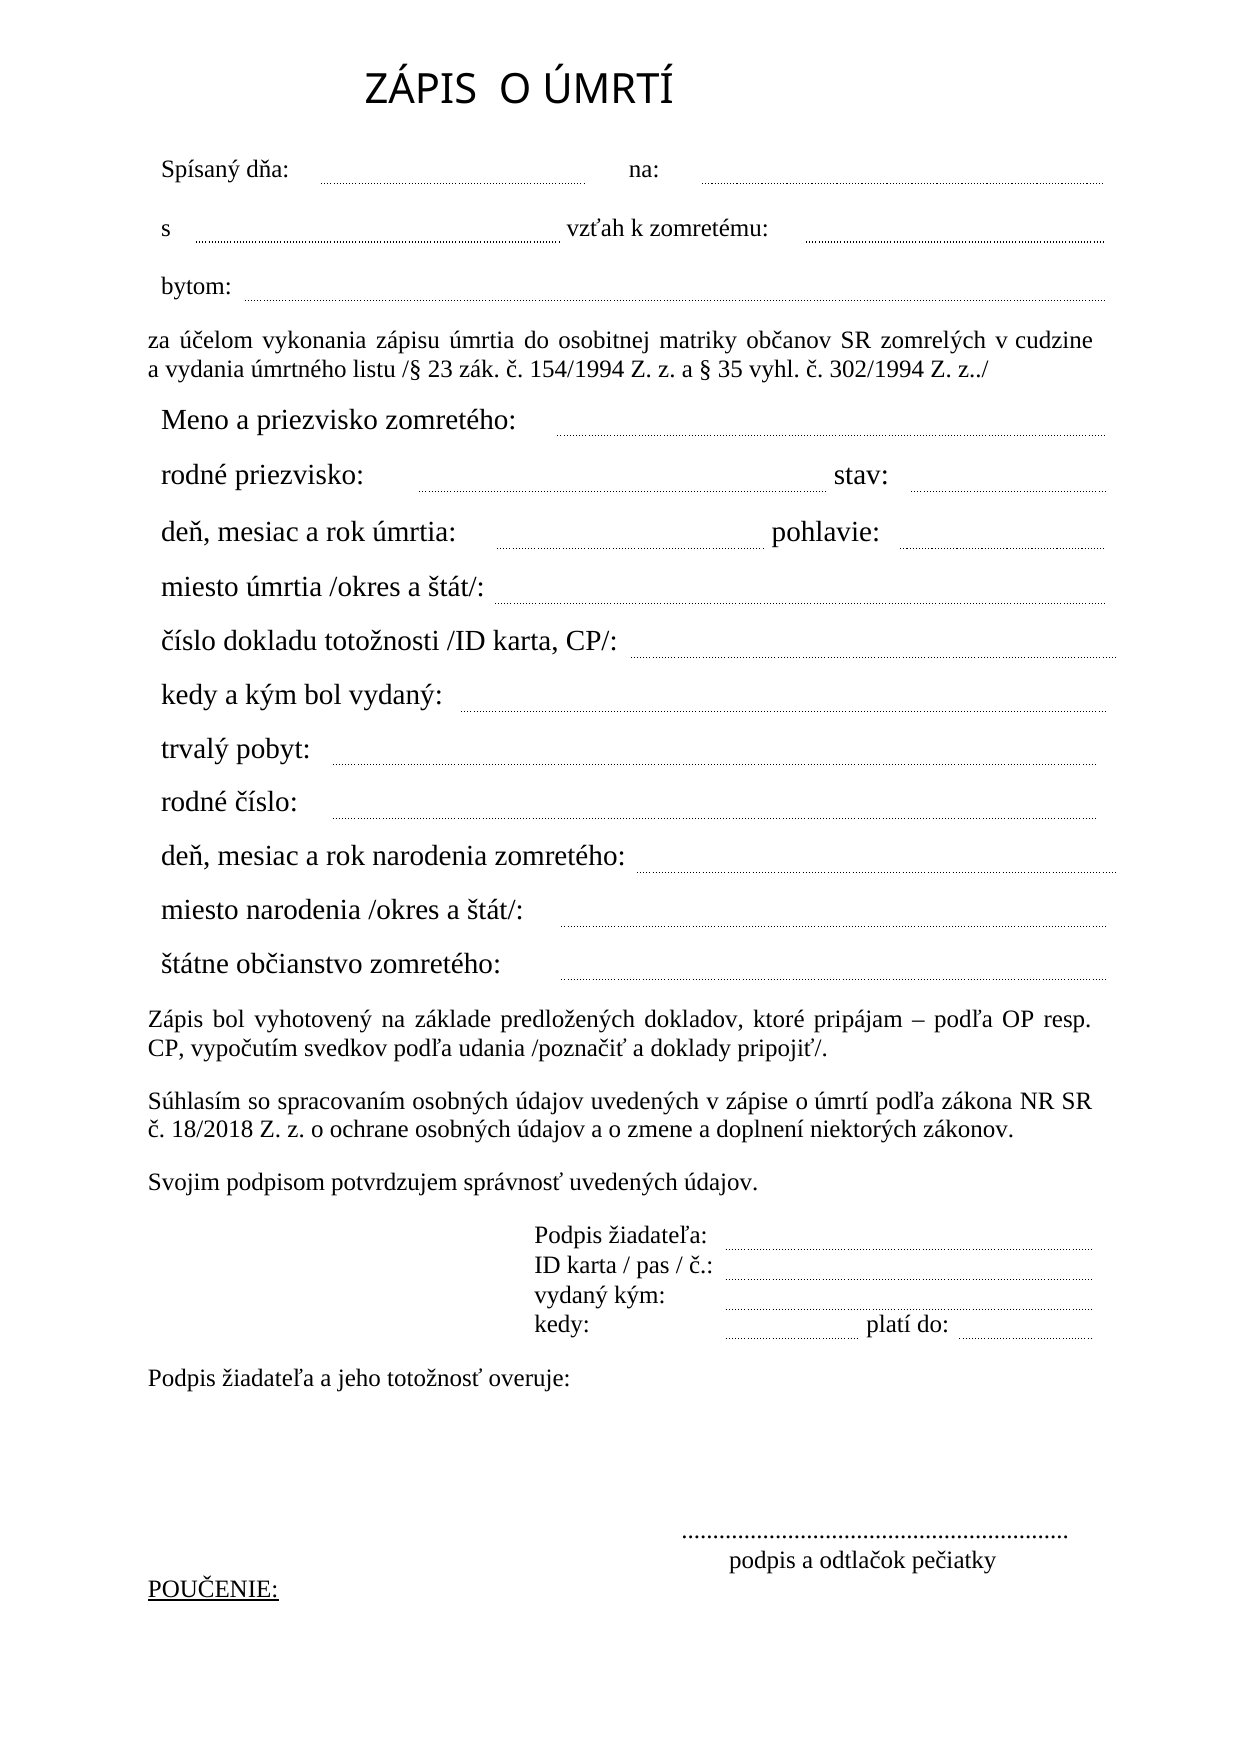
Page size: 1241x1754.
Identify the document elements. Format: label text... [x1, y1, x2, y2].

table_header [196, 213, 559, 241]
subtitle ZÁPIS O ÚMRTÍ [148, 59, 1092, 116]
table_cell [726, 1249, 1093, 1279]
table_header bytom: [154, 271, 245, 300]
table_header [333, 785, 1097, 818]
table_header na: [586, 154, 702, 183]
table_header stav: [826, 456, 911, 491]
table_header deň, mesiac a rok úmrtia: [154, 511, 497, 548]
table_header [561, 946, 1106, 979]
table_header [321, 154, 586, 183]
table_header [561, 892, 1106, 926]
table_header miesto narodenia /okres a štát/: [154, 892, 561, 926]
text Súhlasím so spracovaním osobných údajov uvedených v zápise o úmrtí podľa zákona NR SR č. 18/2018 Z. z. o ochrane osobných údajov a o zmene a doplnení niektorých zákonov. [148, 1086, 1092, 1143]
table_header [461, 677, 1105, 711]
text Podpis žiadateľa a jeho totožnosť overuje: [148, 1363, 1092, 1392]
table_header Spísaný dňa: [154, 154, 321, 183]
table_cell [726, 1279, 1093, 1308]
table_header [726, 1220, 1093, 1249]
table_header [557, 402, 1104, 435]
table_header [806, 213, 1105, 241]
table_header rodné priezvisko: [154, 456, 419, 491]
table_header [900, 511, 1105, 548]
table_header deň, mesiac a rok narodenia zomretého: [154, 838, 637, 872]
table_header kedy a kým bol vydaný: [154, 677, 461, 711]
table_cell vydaný kým: [527, 1279, 726, 1308]
table_header rodné číslo: [154, 785, 332, 818]
text POUČENIE: [148, 1574, 1092, 1603]
table_cell platí do: [859, 1309, 959, 1338]
text za účelom vykonania zápisu úmrtia do osobitnej matriky občanov SR zomrelých v cudzine a vydania úmrtného listu /§ 23 zák. č. 154/1994 Z. z. a § 35 vyhl. č. 302/1994 Z. z../ [148, 325, 1092, 383]
table_header [911, 456, 1106, 491]
table_header [495, 568, 1104, 603]
table_header s [154, 213, 196, 241]
text .............................................................. [148, 1507, 1092, 1546]
table_header miesto úmrtia /okres a štát/: [154, 568, 495, 603]
table_header [497, 511, 764, 548]
table_header [419, 456, 826, 491]
table_cell [726, 1309, 859, 1338]
table_header pohlavie: [764, 511, 900, 548]
table_header číslo dokladu totožnosti /ID karta, CP/: [154, 623, 631, 657]
table_cell [959, 1309, 1093, 1338]
table_cell ID karta / pas / č.: [527, 1249, 726, 1279]
table_header vzťah k zomretému: [559, 213, 806, 241]
table_header štátne občianstvo zomretého: [154, 946, 561, 979]
text podpis a odtlačok pečiatky [148, 1546, 1092, 1574]
table_header [333, 731, 1097, 764]
table_header [245, 271, 1105, 300]
table_header [702, 154, 1105, 183]
table_header [637, 838, 1116, 872]
table_header [631, 623, 1118, 657]
text Zápis bol vyhotovený na základe predložených dokladov, ktoré pripájam – podľa OP resp. CP, vypočutím svedkov podľa udania /poznačiť a doklady pripojiť/. [148, 1004, 1092, 1062]
table_cell kedy: [527, 1309, 726, 1338]
table_header Podpis žiadateľa: [527, 1220, 726, 1249]
table_header Meno a priezvisko zomretého: [154, 402, 557, 435]
text Svojim podpisom potvrdzujem správnosť uvedených údajov. [148, 1167, 1092, 1196]
table_header trvalý pobyt: [154, 731, 332, 764]
